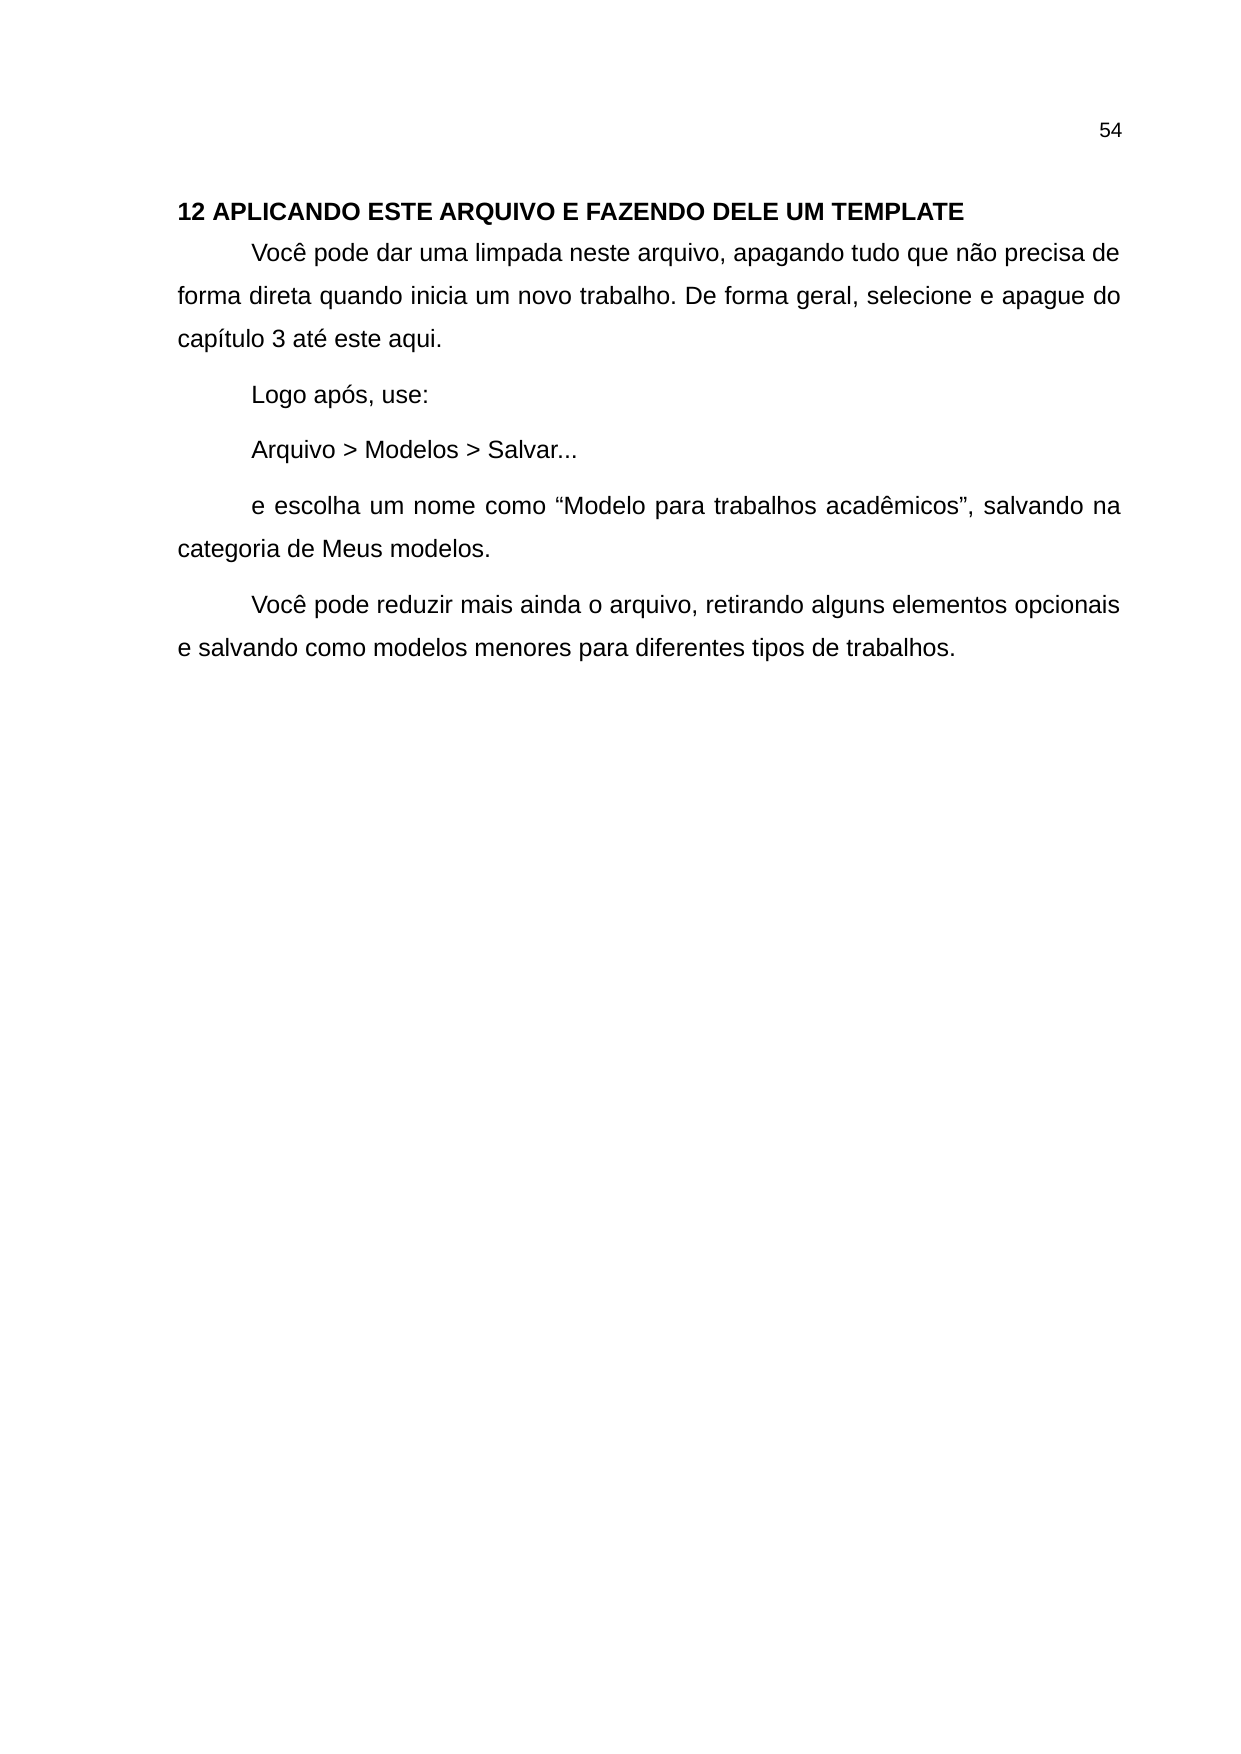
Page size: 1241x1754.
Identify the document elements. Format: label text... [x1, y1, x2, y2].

subtitle Aplicando este arquivo e fazendo dele um template [177, 197, 1122, 225]
text Você pode dar uma limpada neste arquivo, apagando tudo que não precisa de forma direta quando inicia um novo trabalho. De forma geral, selecione e apague do capítulo 3 até este aqui. [177, 238, 1122, 353]
text e escolha um nome como “Modelo para trabalhos acadêmicos”, salvando na categoria de Meus modelos. [177, 491, 1122, 563]
text Você pode reduzir mais ainda o arquivo, retirando alguns elementos opcionais e salvando como modelos menores para diferentes tipos de trabalhos. [177, 590, 1122, 662]
text Logo após, use: [177, 380, 1122, 408]
text Arquivo > Modelos > Salvar... [177, 435, 1122, 464]
